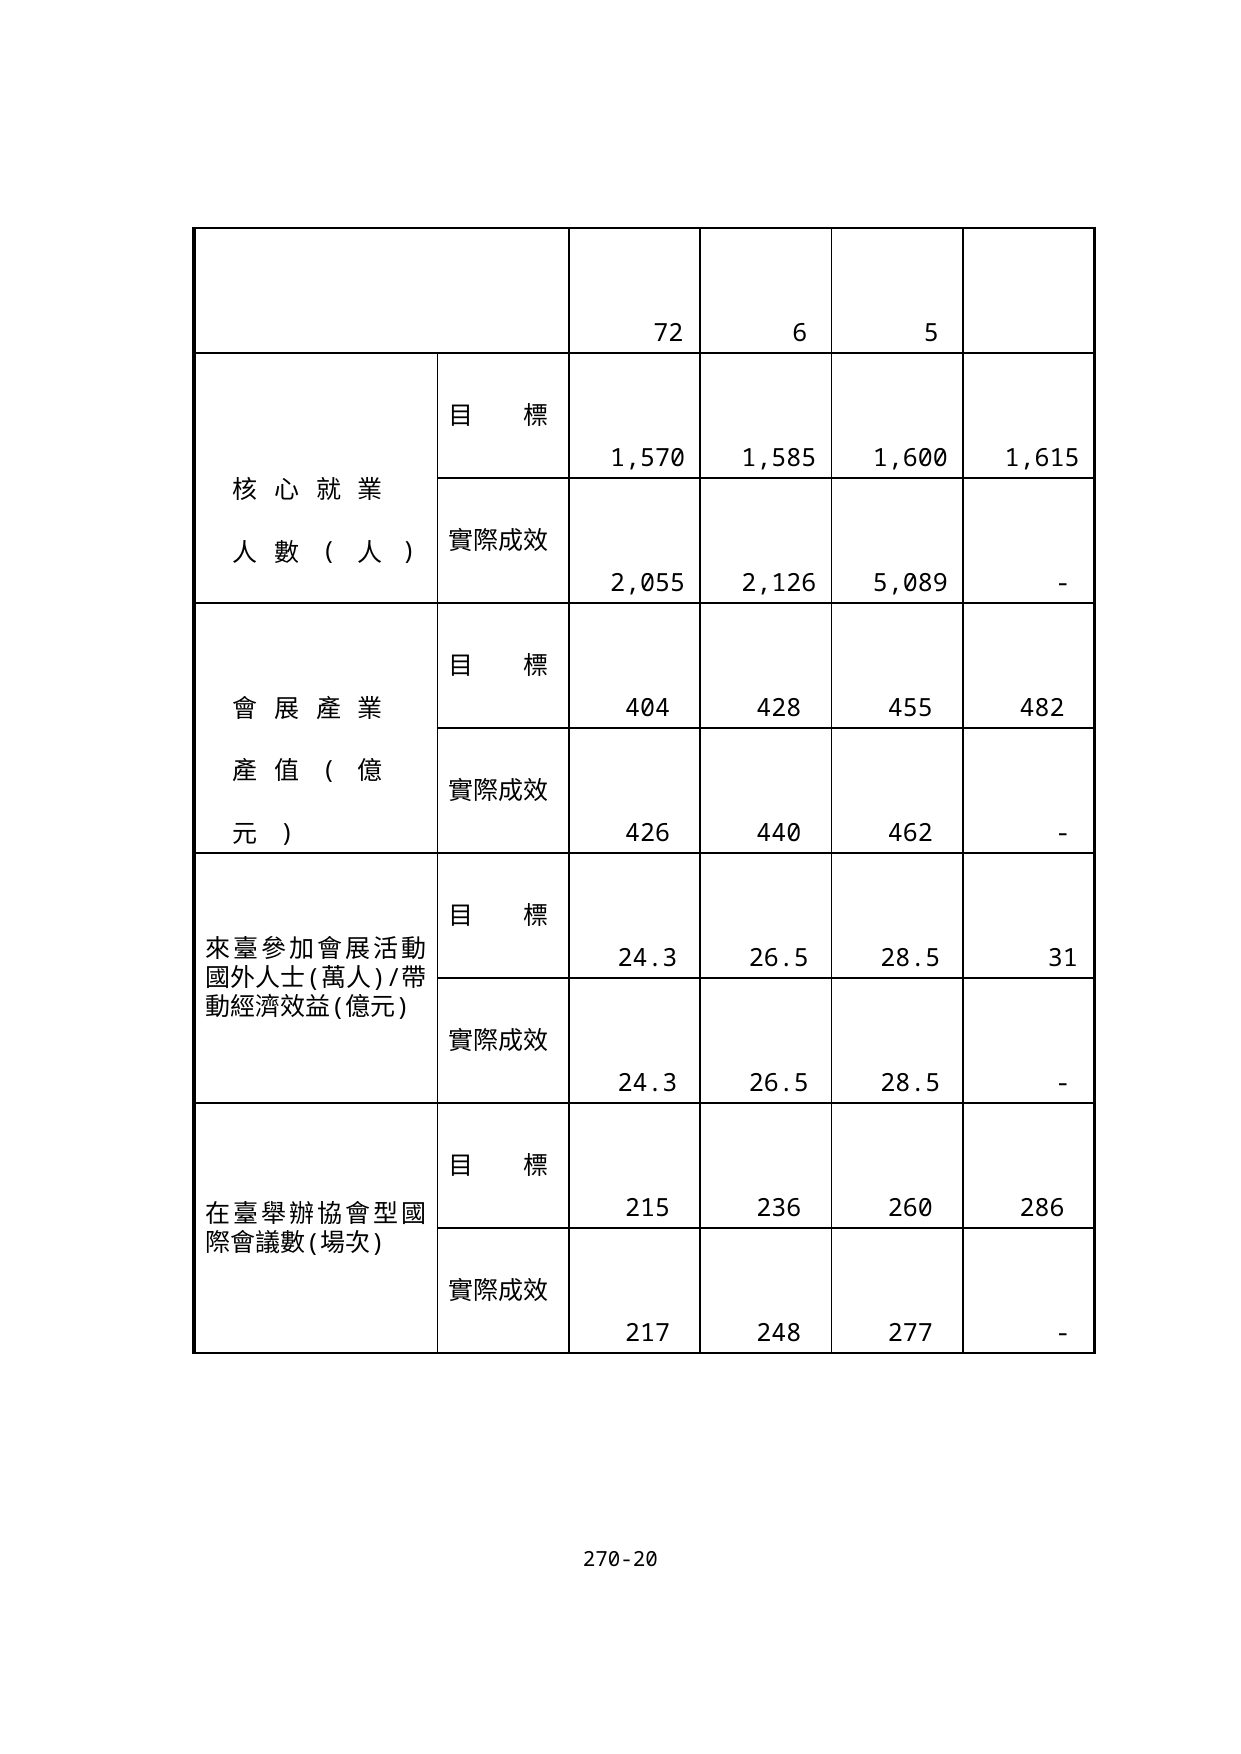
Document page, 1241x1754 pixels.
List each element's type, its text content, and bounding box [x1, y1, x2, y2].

table_cell 在臺舉辦協會型國際會議數(場次) [196, 1104, 437, 1352]
table_cell 實際成效 [438, 1229, 568, 1352]
table_cell 6 [701, 229, 831, 352]
table_cell 26.5 [701, 854, 831, 977]
table_cell 28.5 [832, 854, 962, 977]
table_cell [196, 229, 568, 352]
table_cell 核心就業人數(人) [196, 354, 437, 602]
table_cell 1,585 [701, 354, 831, 477]
table_cell 目 標 [438, 604, 568, 727]
table_cell 實際成效 [438, 479, 568, 602]
table_cell 會展產業產值(億元) [196, 604, 437, 852]
table_cell 482 [964, 604, 1093, 727]
table_cell 2,126 [701, 479, 831, 602]
table_cell 462 [832, 729, 962, 852]
table_cell 目 標 [438, 854, 568, 977]
table_cell 31 [964, 854, 1093, 977]
table_cell 286 [964, 1104, 1093, 1227]
table_cell 236 [701, 1104, 831, 1227]
table_cell 426 [570, 729, 699, 852]
table_cell 目 標 [438, 1104, 568, 1227]
table_cell 5 [832, 229, 962, 352]
table_cell 215 [570, 1104, 699, 1227]
table_cell 24.3 [570, 854, 699, 977]
table_cell - [964, 1229, 1093, 1352]
table_cell 277 [832, 1229, 962, 1352]
table_cell 實際成效 [438, 979, 568, 1102]
table_cell 455 [832, 604, 962, 727]
table_cell 目 標 [438, 354, 568, 477]
table_cell - [964, 479, 1093, 602]
table_cell 1,600 [832, 354, 962, 477]
table_cell 26.5 [701, 979, 831, 1102]
table_cell - [964, 979, 1093, 1102]
table_cell 248 [701, 1229, 831, 1352]
table_cell 260 [832, 1104, 962, 1227]
table_cell 217 [570, 1229, 699, 1352]
table_cell - [964, 729, 1093, 852]
table_cell 28.5 [832, 979, 962, 1102]
table_cell 72 [570, 229, 699, 352]
table_cell 實際成效 [438, 729, 568, 852]
table_cell 1,570 [570, 354, 699, 477]
table_cell 5,089 [832, 479, 962, 602]
table_cell 24.3 [570, 979, 699, 1102]
table_cell 1,615 [964, 354, 1093, 477]
table_cell 404 [570, 604, 699, 727]
table_cell [964, 229, 1093, 352]
table_cell 來臺參加會展活動國外人士(萬人)/帶動經濟效益(億元) [196, 854, 437, 1102]
table_cell 2,055 [570, 479, 699, 602]
table_cell 440 [701, 729, 831, 852]
table_cell 428 [701, 604, 831, 727]
